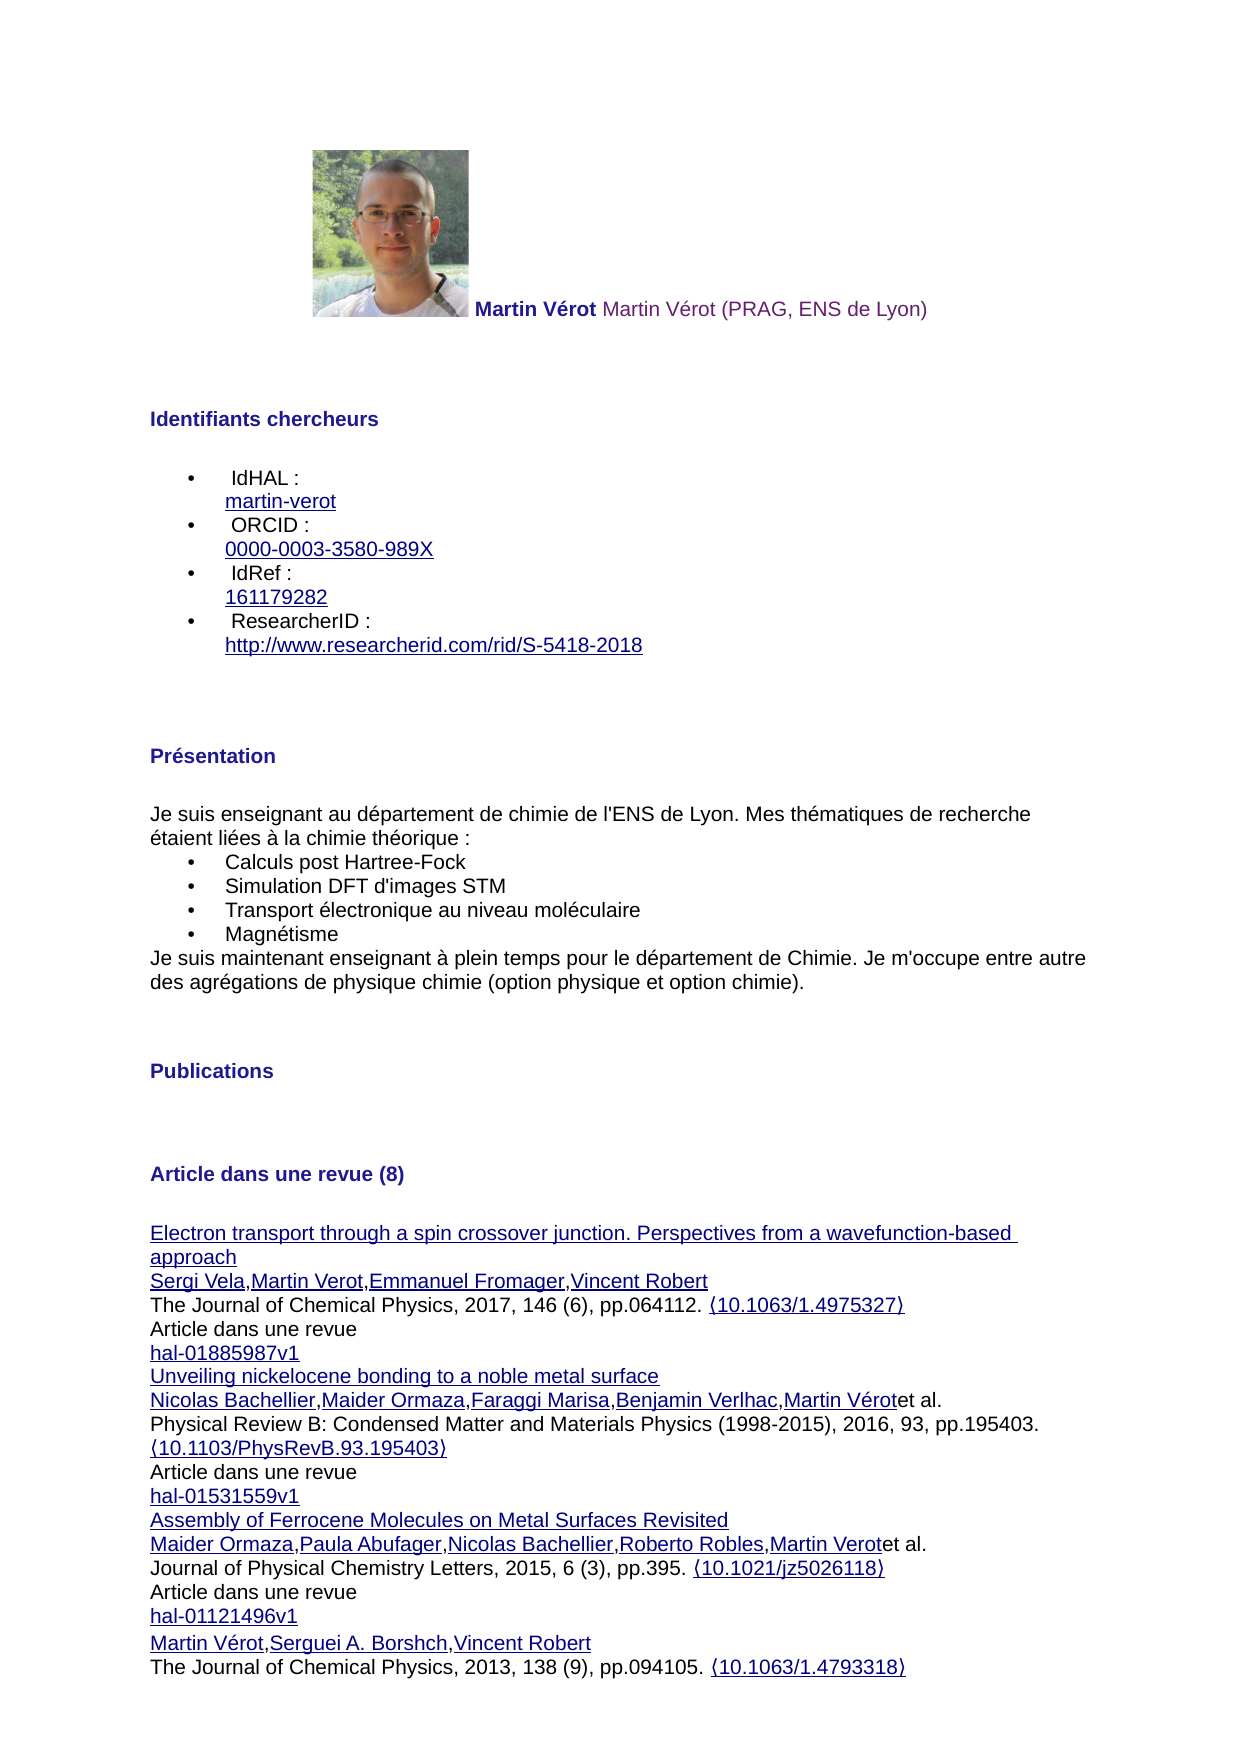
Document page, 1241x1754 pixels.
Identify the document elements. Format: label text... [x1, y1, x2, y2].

list Transport électronique au niveau moléculaire [187, 898, 1090, 922]
list Simulation DFT d'images STM [187, 874, 1090, 898]
list Calculs post Hartree-Fock [187, 850, 1090, 874]
subtitle Publications [150, 1059, 1090, 1083]
table_cell Unveiling nickelocene bonding to a noble metal surface Nicolas Bachellier,Maider Ormaza,Faraggi Marisa,Benjamin Verlhac,Martin Vérotet al. Physical Review B: Condensed Matter and Materials Physics (1998-2015), 2016, 93, pp.195403. ⟨10.1103/PhysRevB.93.195403⟩ Article dans une revue hal-01531559v1 [150, 1364, 1090, 1508]
table_header Electron transport through a spin crossover junction. Perspectives from a wavefunction-based approach Sergi Vela,Martin Verot,Emmanuel Fromager,Vincent Robert The Journal of Chemical Physics, 2017, 146 (6), pp.064112. ⟨10.1063/1.4975327⟩ Article dans une revue hal-01885987v1 [150, 1221, 1090, 1364]
list 161179282 [187, 585, 1090, 609]
table_cell Assembly of Ferrocene Molecules on Metal Surfaces Revisited Maider Ormaza,Paula Abufager,Nicolas Bachellier,Roberto Robles,Martin Verotet al. Journal of Physical Chemistry Letters, 2015, 6 (3), pp.395. ⟨10.1021/jz5026118⟩ Article dans une revue hal-01121496v1 [150, 1508, 1090, 1628]
subtitle Martin Vérot Martin Vérot (PRAG, ENS de Lyon) [150, 150, 1090, 321]
subtitle Article dans une revue (8) [150, 1162, 1090, 1186]
text Je suis enseignant au département de chimie de l'ENS de Lyon. Mes thématiques de recherche étaient liées à la chimie théorique : [150, 802, 1090, 850]
list ORCID : [187, 513, 1090, 537]
list 0000-0003-3580-989X [187, 537, 1090, 561]
subtitle Identifiants chercheurs [150, 407, 1090, 431]
table_cell Spin filtering in molecular junction: Magnetoresistance evaluation from wave-function calculations Martin Vérot,Serguei A. Borshch,Vincent Robert The Journal of Chemical Physics, 2013, 138 (9), pp.094105. ⟨10.1063/1.4793318⟩ Article dans une revue hal-01121498v1 [150, 1628, 1090, 1679]
text Je suis maintenant enseignant à plein temps pour le département de Chimie. Je m'occupe entre autre des agrégations de physique chimie (option physique et option chimie). [150, 946, 1090, 993]
list Magnétisme [187, 922, 1090, 946]
list martin-verot [187, 489, 1090, 513]
picture [312, 150, 469, 317]
subtitle Présentation [150, 743, 1090, 767]
list IdRef : [187, 561, 1090, 585]
list ResearcherID : [187, 609, 1090, 633]
list http://www.researcherid.com/rid/S-5418-2018 [187, 633, 1090, 657]
list IdHAL : [187, 465, 1090, 489]
